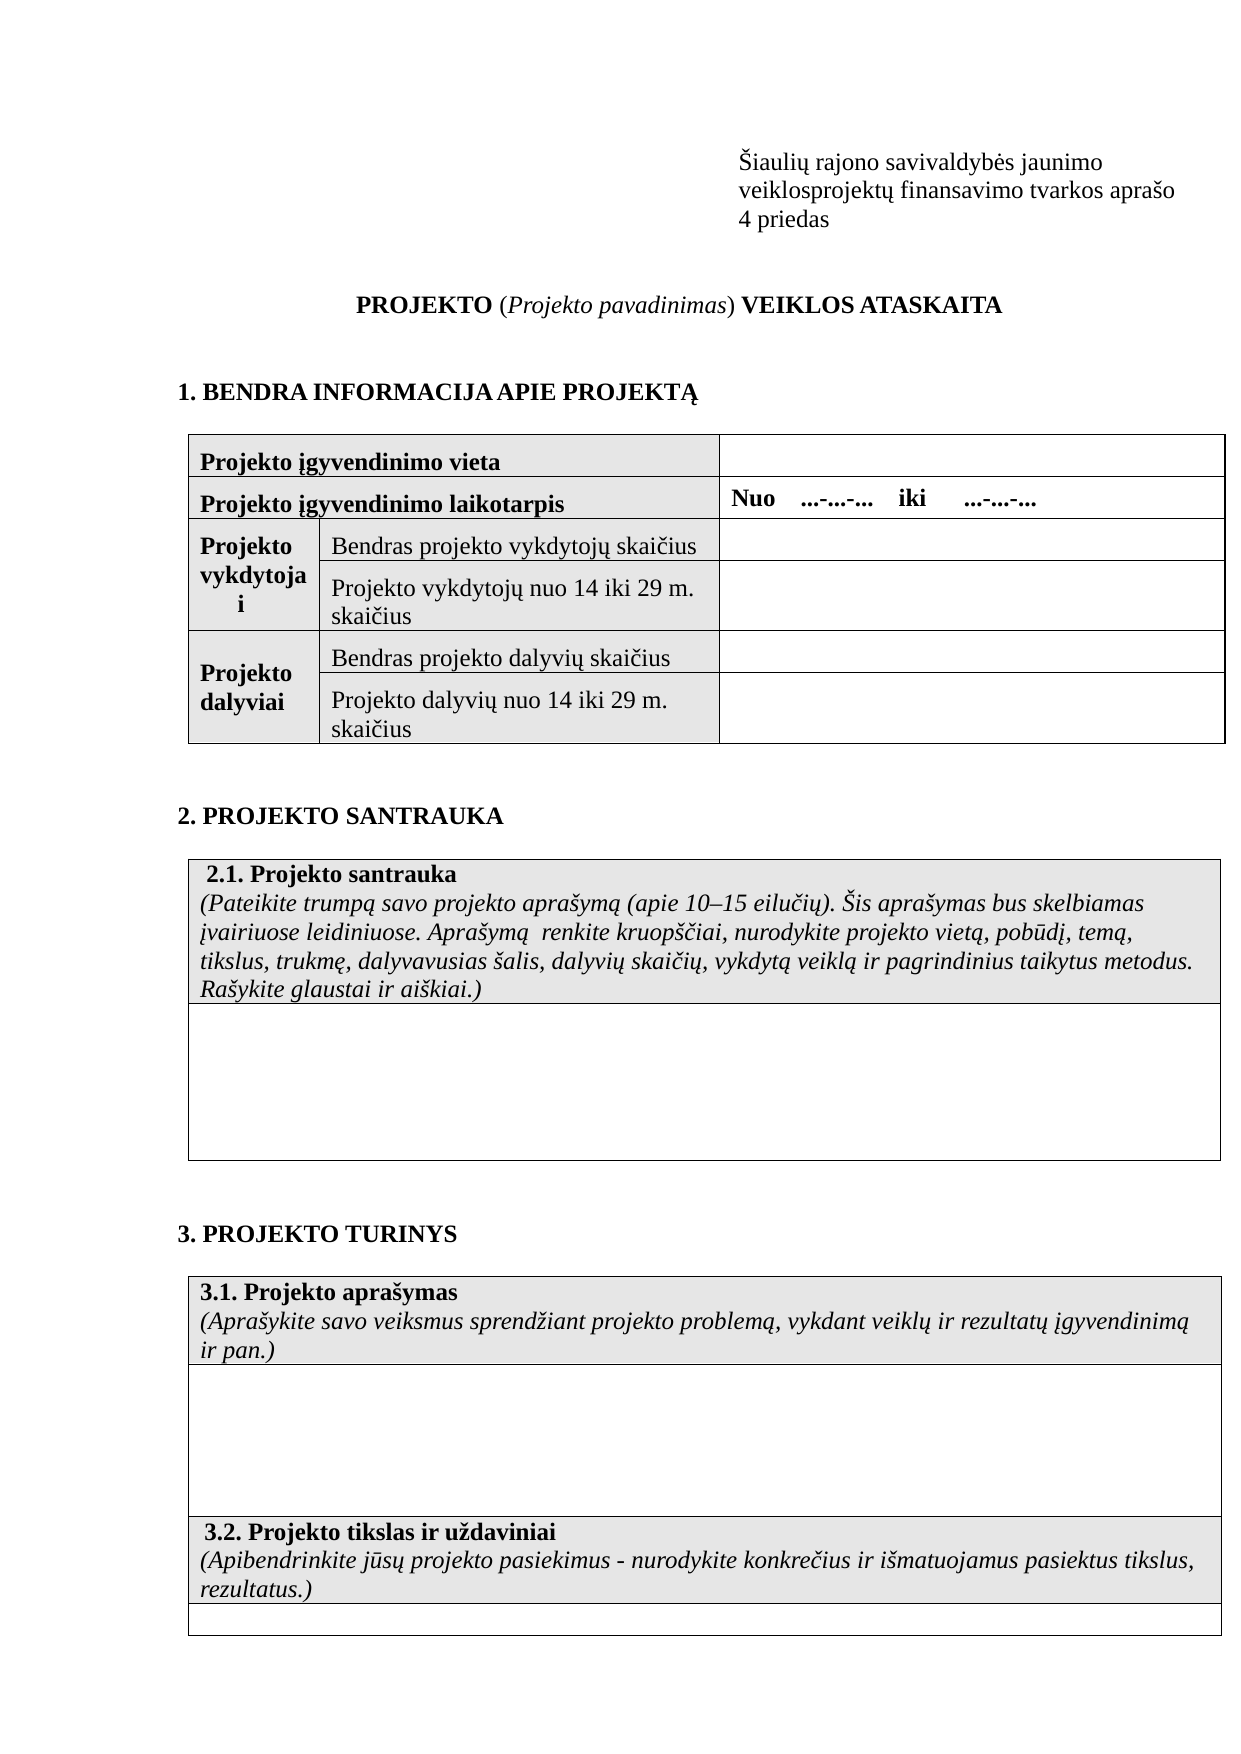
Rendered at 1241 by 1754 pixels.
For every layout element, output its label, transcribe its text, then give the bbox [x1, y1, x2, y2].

table_cell Projekto dalyvių nuo 14 iki 29 m. skaičius [320, 673, 719, 742]
table_cell Projekto dalyviai [189, 631, 319, 742]
text 2. PROJEKTO SANTRAUKA [177, 801, 1181, 830]
table_header 2.1. Projekto santrauka (Pateikite trumpą savo projekto aprašymą (apie 10–15 eilučių). Šis aprašymas bus skelbiamas įvairiuose leidiniuose. Aprašymą renkite kruopščiai, nurodykite projekto vietą, pobūdį, temą, tikslus, trukmę, dalyvavusias šalis, dalyvių skaičių, vykdytą veiklą ir pagrindinius taikytus metodus. Rašykite glaustai ir aiškiai.) [189, 860, 1220, 1003]
table_cell Nuo ...-...-... iki ...-...-... [720, 477, 1224, 518]
table_cell Bendras projekto dalyvių skaičius [320, 631, 719, 672]
text 4 priedas [738, 204, 1181, 233]
table_header Projekto įgyvendinimo vieta [189, 435, 719, 476]
table_cell [720, 561, 1224, 630]
table_cell [189, 1004, 1220, 1160]
table_cell 3.2. Projekto tikslas ir uždaviniai (Apibendrinkite jūsų projekto pasiekimus - nurodykite konkrečius ir išmatuojamus pasiektus tikslus, rezultatus.) [189, 1517, 1221, 1603]
table_cell [720, 673, 1224, 742]
table_cell [720, 519, 1224, 560]
table_header [720, 435, 1224, 476]
table_cell [189, 1365, 1221, 1516]
text Šiaulių rajono savivaldybės jaunimo [738, 147, 1181, 176]
table_cell Projekto vykdytojai [189, 519, 319, 630]
text veiklosprojektų finansavimo tvarkos aprašo [738, 176, 1181, 204]
table_header 3.1. Projekto aprašymas (Aprašykite savo veiksmus sprendžiant projekto problemą, vykdant veiklų ir rezultatų įgyvendinimą ir pan.) [189, 1277, 1221, 1363]
table_cell [720, 631, 1224, 672]
text 1. BENDRA INFORMACIJA APIE PROJEKTĄ [177, 377, 1181, 406]
table_cell [189, 1604, 1221, 1635]
table_cell Bendras projekto vykdytojų skaičius [320, 519, 719, 560]
text 3. PROJEKTO TURINYS [177, 1219, 1181, 1247]
table_cell Projekto vykdytojų nuo 14 iki 29 m. skaičius [320, 561, 719, 630]
text PROJEKTO (Projekto pavadinimas) VEIKLOS ATASKAITA [177, 291, 1181, 319]
table_cell Projekto įgyvendinimo laikotarpis [189, 477, 719, 518]
